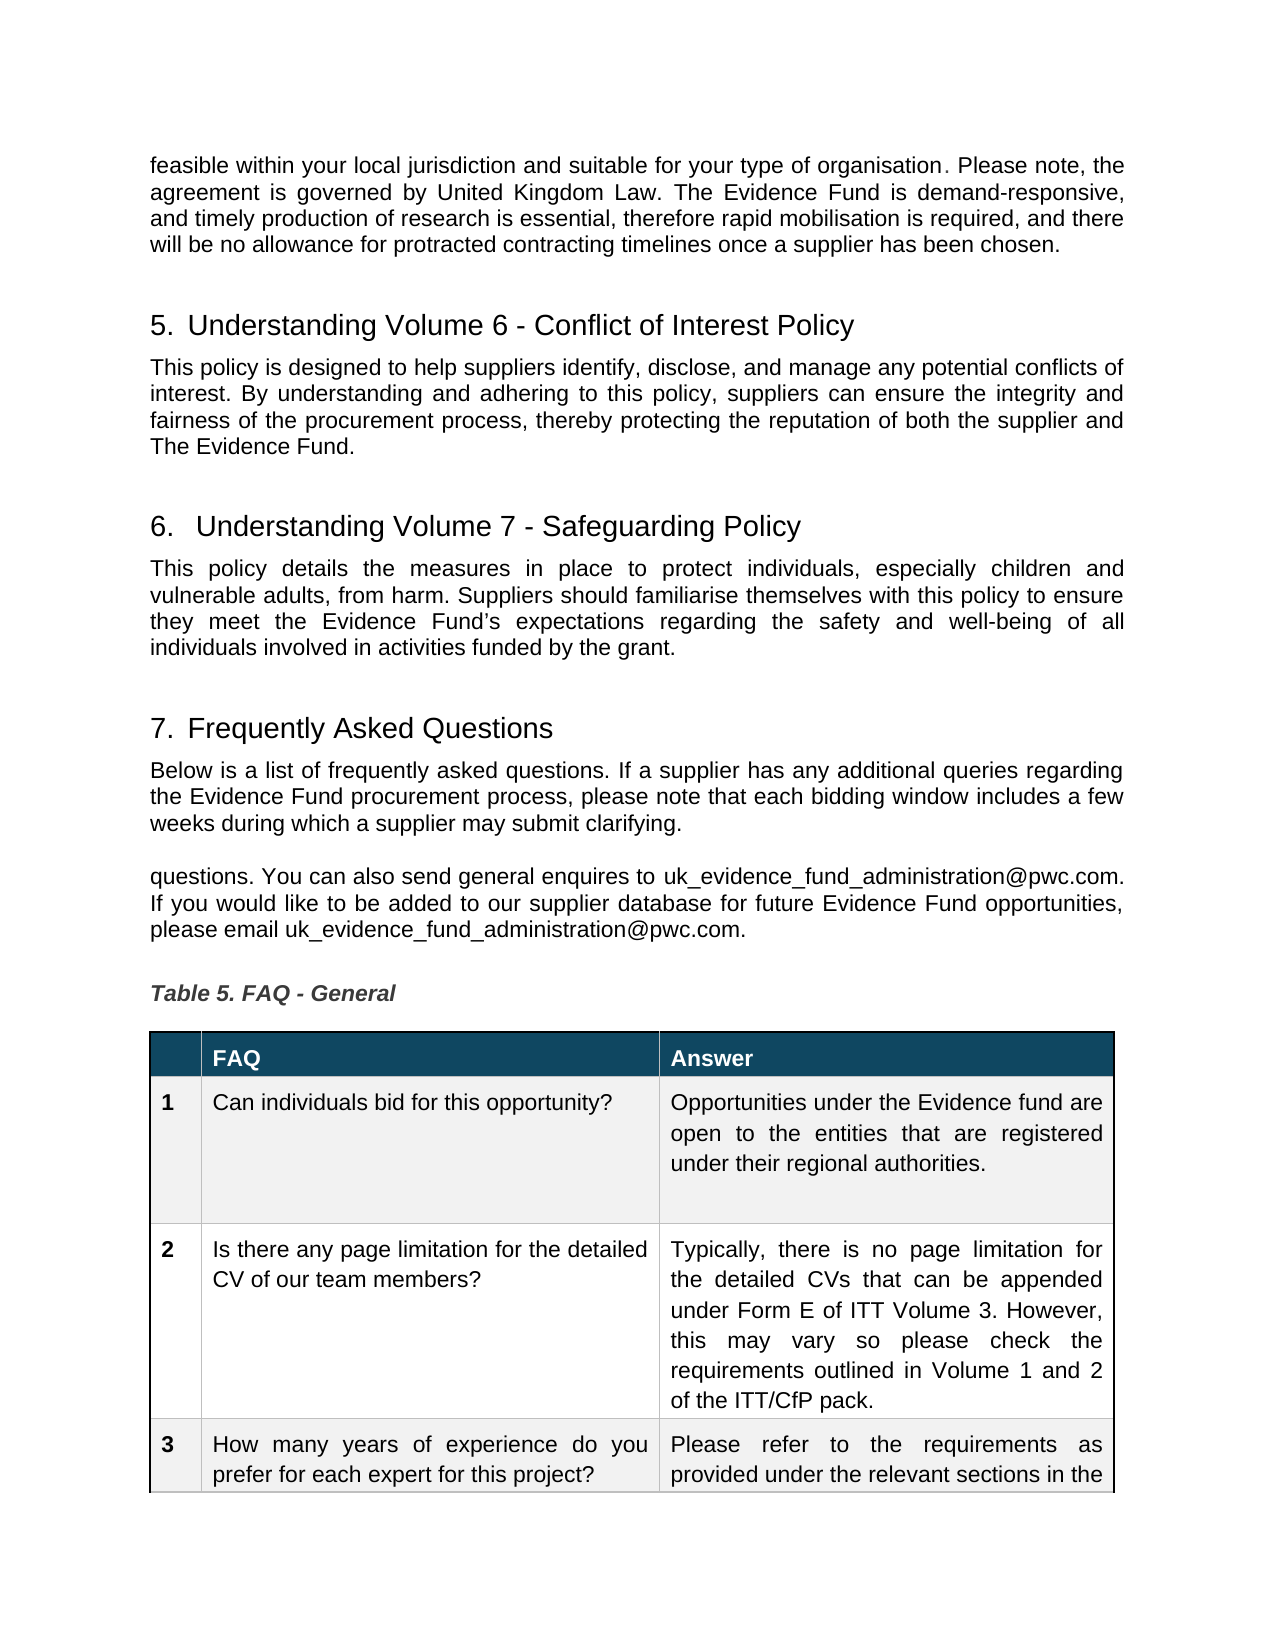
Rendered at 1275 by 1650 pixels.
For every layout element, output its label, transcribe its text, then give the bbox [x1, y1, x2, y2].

subtitle Understanding Volume 6 - Conflict of Interest Policy [150, 308, 1125, 341]
subtitle Understanding Volume 7 - Safeguarding Policy [150, 509, 1125, 543]
table_header FAQ [202, 1033, 659, 1076]
table_cell Can individuals bid for this opportunity? [202, 1077, 659, 1223]
text This policy details the measures in place to protect individuals, especially children and vulnerable adults, from harm. Suppliers should familiarise themselves with this policy to ensure they meet the Evidence Fund’s expectations regarding the safety and well-being of all individuals involved in activities funded by the grant. [150, 555, 1125, 661]
text This policy is designed to help suppliers identify, disclose, and manage any potential conflicts of interest. By understanding and adhering to this policy, suppliers can ensure the integrity and fairness of the procurement process, thereby protecting the reputation of both the supplier and The Evidence Fund. [150, 354, 1125, 459]
table_cell Is there any page limitation for the detailed CV of our team members? [202, 1224, 659, 1417]
table_cell Please refer to the requirements as provided under the relevant sections in the [660, 1419, 1113, 1491]
text Table 5. FAQ - General [150, 980, 1125, 1006]
subtitle Frequently Asked Questions [150, 711, 1125, 744]
table_cell 3 [151, 1419, 201, 1491]
table_cell How many years of experience do you prefer for each expert for this project? [202, 1419, 659, 1491]
text feasible within your local jurisdiction and suitable for your type of organisation. Please note, the agreement is governed by United Kingdom Law. The Evidence Fund is demand-responsive, and timely production of research is essential, therefore rapid mobilisation is required, and there will be no allowance for protracted contracting timelines once a supplier has been chosen. [150, 150, 1125, 258]
table_cell 2 [151, 1224, 201, 1417]
table_header Answer [660, 1033, 1113, 1076]
text Below is a list of frequently asked questions. If a supplier has any additional queries regarding the Evidence Fund procurement process, please note that each bidding window includes a few weeks during which a supplier may submit clarifying. [150, 757, 1125, 836]
table_cell Typically, there is no page limitation for the detailed CVs that can be appended under Form E of ITT Volume 3. However, this may vary so please check the requirements outlined in Volume 1 and 2 of the ITT/CfP pack. [660, 1224, 1113, 1417]
table_cell 1 [151, 1077, 201, 1223]
text questions. You can also send general enquires to uk_evidence_fund_administration@pwc.com. If you would like to be added to our supplier database for future Evidence Fund opportunities, please email uk_evidence_fund_administration@pwc.com. [150, 861, 1125, 942]
table_cell Opportunities under the Evidence fund are open to the entities that are registered under their regional authorities. [660, 1077, 1113, 1223]
table_header [151, 1033, 201, 1076]
